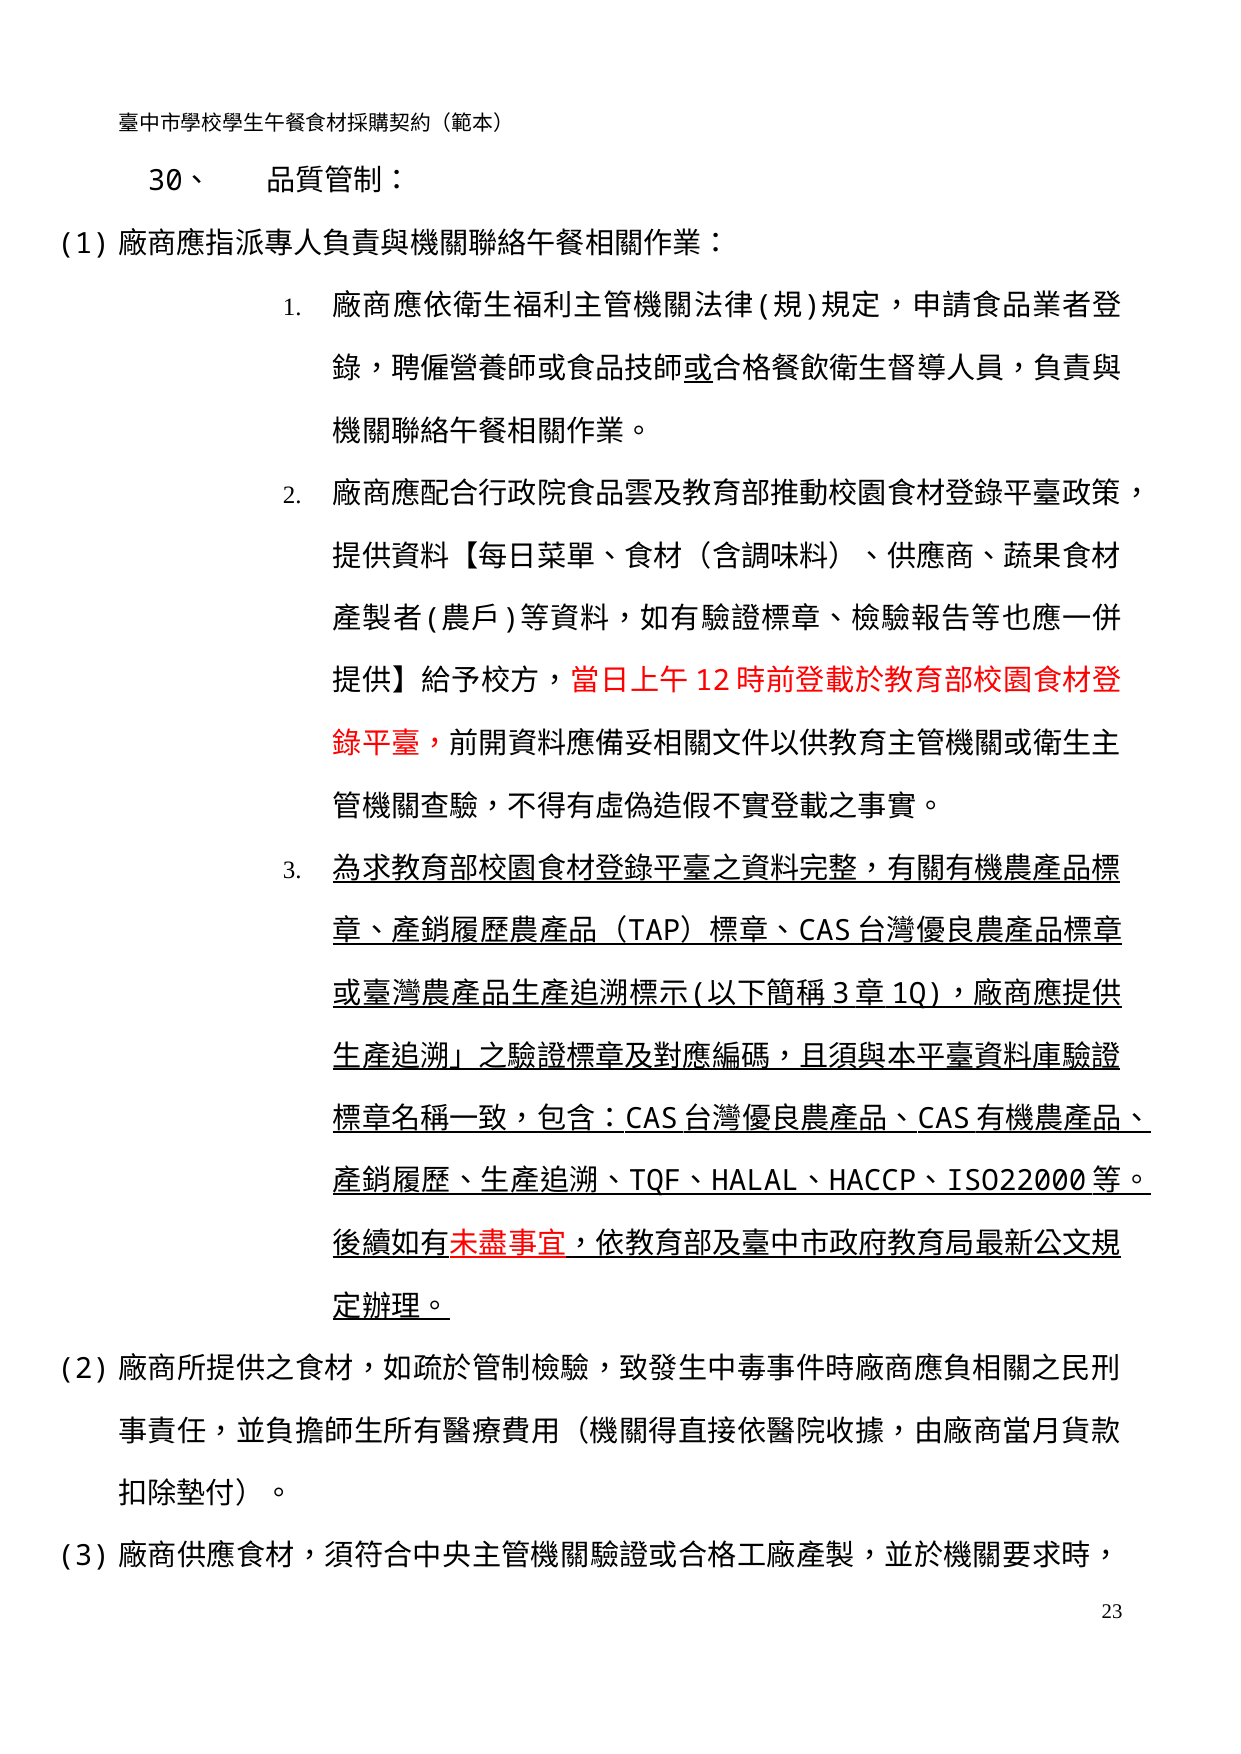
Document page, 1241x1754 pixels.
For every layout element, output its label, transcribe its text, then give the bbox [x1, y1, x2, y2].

list 廠商供應食材，須符合中央主管機關驗證或合格工廠產製，並於機關要求時， [57, 1512, 1122, 1574]
list 廠商所提供之食材，如疏於管制檢驗，致發生中毒事件時廠商應負相關之民刑事責任，並負擔師生所有醫療費用（機關得直接依醫院收據，由廠商當月貨款扣除墊付）。 [57, 1324, 1122, 1512]
list 廠商應依衛生福利主管機關法律(規)規定，申請食品業者登錄，聘僱營養師或食品技師或合格餐飲衛生督導人員，負責與機關聯絡午餐相關作業。 [283, 262, 1122, 449]
list 品質管制： [148, 137, 1122, 199]
list 廠商應配合行政院食品雲及教育部推動校園食材登錄平臺政策，提供資料【每日菜單、食材（含調味料）、供應商、蔬果食材產製者(農戶)等資料，如有驗證標章、檢驗報告等也應一併提供】給予校方，當日上午12時前登載於教育部校園食材登錄平臺，前開資料應備妥相關文件以供教育主管機關或衛生主管機關查驗，不得有虛偽造假不實登載之事實。 [283, 449, 1122, 824]
list 為求教育部校園食材登錄平臺之資料完整，有關有機農產品標章、產銷履歷農產品（TAP）標章、CAS台灣優良農產品標章或臺灣農產品生產追溯標示(以下簡稱3章1Q)，廠商應提供生產追溯」之驗證標章及對應編碼，且須與本平臺資料庫驗證標章名稱一致，包含：CAS台灣優良農產品、CAS有機農產品、產銷履歷、生產追溯、TQF、HALAL、HACCP、ISO22000等。後續如有未盡事宜，依教育部及臺中市政府教育局最新公文規定辦理。 [283, 824, 1122, 1324]
list 廠商應指派專人負責與機關聯絡午餐相關作業： [57, 199, 1122, 262]
